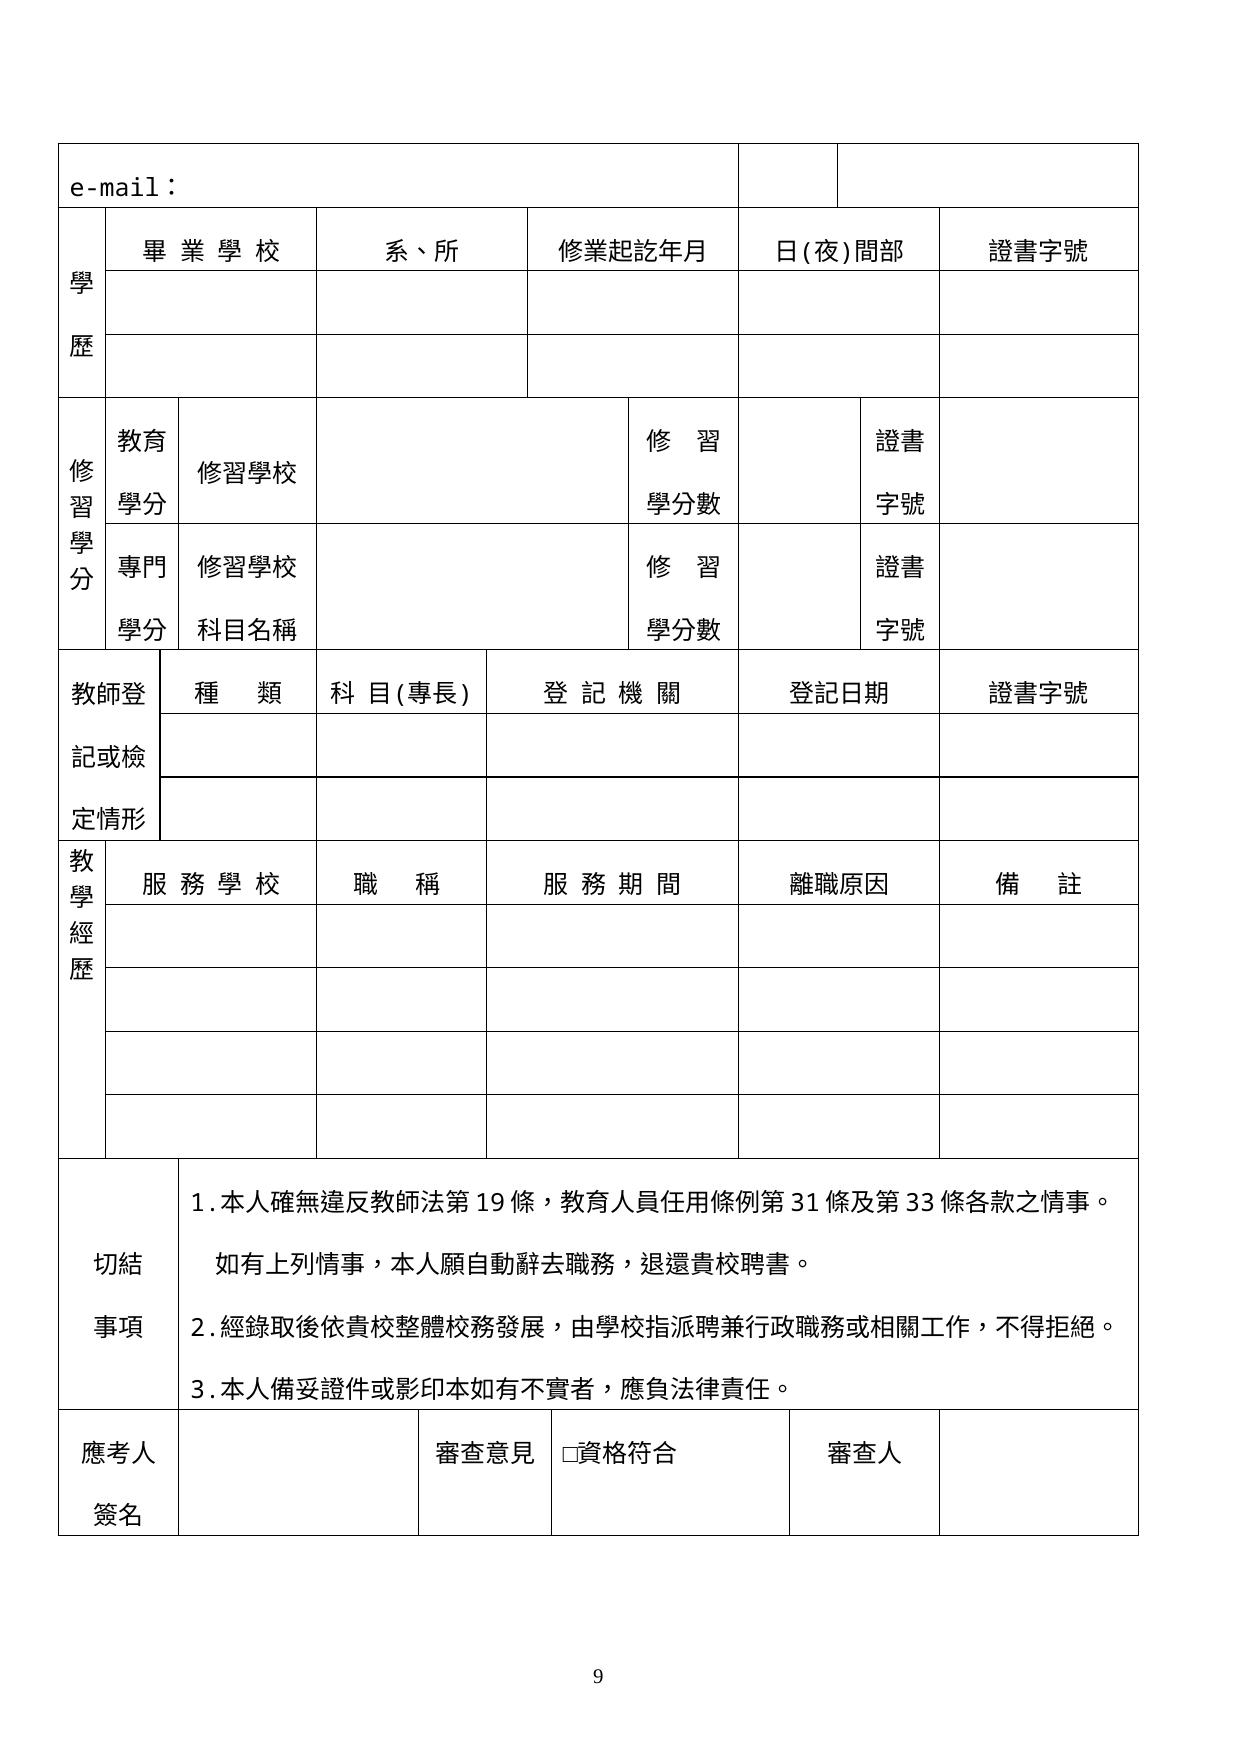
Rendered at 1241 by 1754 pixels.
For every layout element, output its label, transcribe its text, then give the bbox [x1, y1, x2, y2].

table_cell [106, 335, 316, 397]
table_cell 專門學分 [106, 524, 178, 649]
table_cell 離職原因 [739, 841, 939, 903]
table_cell e-mail： [59, 144, 738, 207]
table_cell [739, 524, 860, 649]
table_cell [940, 1032, 1138, 1094]
table_cell 切結 事項 [59, 1159, 178, 1409]
table_cell 科 目(專長) [317, 650, 486, 713]
table_cell [487, 905, 738, 967]
table_cell [317, 778, 486, 840]
table_cell 修 習 學分數 [629, 398, 738, 523]
table_cell [487, 714, 738, 776]
table_cell [940, 335, 1138, 397]
table_cell 職 稱 [317, 841, 486, 903]
table_cell [739, 1032, 939, 1094]
table_cell 登記日期 [739, 650, 939, 713]
table_cell [106, 905, 316, 967]
table_cell 1.本人確無違反教師法第19條，教育人員任用條例第31條及第33條各款之情事。如有上列情事，本人願自動辭去職務，退還貴校聘書。 2.經錄取後依貴校整體校務發展，由學校指派聘兼行政職務或相關工作，不得拒絕。 3.本人備妥證件或影印本如有不實者，應負法律責任。 [179, 1159, 1138, 1409]
table_cell 修習學分 [59, 398, 105, 649]
table_cell 系、所 [317, 208, 527, 270]
table_cell [940, 968, 1138, 1031]
table_cell [317, 271, 527, 334]
table_cell 應考人 簽名 [59, 1410, 178, 1535]
table_cell [487, 1095, 738, 1158]
table_cell [106, 1032, 316, 1094]
table_cell [739, 714, 939, 776]
table_cell 備 註 [940, 841, 1138, 903]
table_cell 證書字號 [940, 208, 1138, 270]
table_cell [317, 968, 486, 1031]
table_cell 審查意見 [419, 1410, 551, 1535]
table_cell [317, 524, 628, 649]
table_cell [528, 271, 738, 334]
table_cell 教育學分 [106, 398, 178, 523]
table_cell 證書 字號 [861, 398, 939, 523]
table_cell [528, 335, 738, 397]
table_cell 修習學校 [179, 398, 316, 523]
table_cell [940, 1410, 1138, 1535]
table_cell 學歷 [59, 208, 105, 397]
table_cell [739, 778, 939, 840]
table_cell [739, 398, 860, 523]
table_cell [317, 905, 486, 967]
table_cell 服 務 學 校 [106, 841, 316, 903]
table_cell [940, 398, 1138, 523]
table_cell [106, 271, 316, 334]
table_cell 教學經歷 [59, 841, 105, 1158]
table_cell 修業起訖年月 [528, 208, 738, 270]
table_cell [838, 144, 1138, 207]
table_cell 教師登記或檢定情形 [59, 650, 159, 840]
table_cell 登 記 機 關 [487, 650, 738, 713]
table_cell 服 務 期 間 [487, 841, 738, 903]
table_cell [487, 968, 738, 1031]
table_cell 修習學校科目名稱 [179, 524, 316, 649]
table_cell [317, 1032, 486, 1094]
table_cell [739, 335, 939, 397]
table_cell [940, 778, 1138, 840]
table_cell [940, 714, 1138, 776]
table_cell [161, 778, 316, 840]
table_cell 畢 業 學 校 [106, 208, 316, 270]
table_cell 種 類 [161, 650, 316, 713]
table_cell 日(夜)間部 [739, 208, 939, 270]
table_cell [739, 271, 939, 334]
table_cell [739, 1095, 939, 1158]
table_cell [940, 1095, 1138, 1158]
table_cell [739, 144, 837, 207]
table_cell [161, 714, 316, 776]
table_cell [106, 968, 316, 1031]
table_cell [179, 1410, 418, 1535]
table_cell [487, 1032, 738, 1094]
table_cell 證書 字號 [861, 524, 939, 649]
table_cell [317, 335, 527, 397]
table_cell 審查人 [790, 1410, 939, 1535]
table_cell [317, 714, 486, 776]
table_cell [106, 1095, 316, 1158]
table_cell 修 習 學分數 [629, 524, 738, 649]
table_cell □資格符合 [552, 1410, 789, 1535]
table_cell [317, 1095, 486, 1158]
table_cell [940, 524, 1138, 649]
table_cell [739, 905, 939, 967]
table_cell 證書字號 [940, 650, 1138, 713]
table_cell [487, 778, 738, 840]
table_cell [940, 271, 1138, 334]
table_cell [317, 398, 628, 523]
table_cell [739, 968, 939, 1031]
table_cell [940, 905, 1138, 967]
